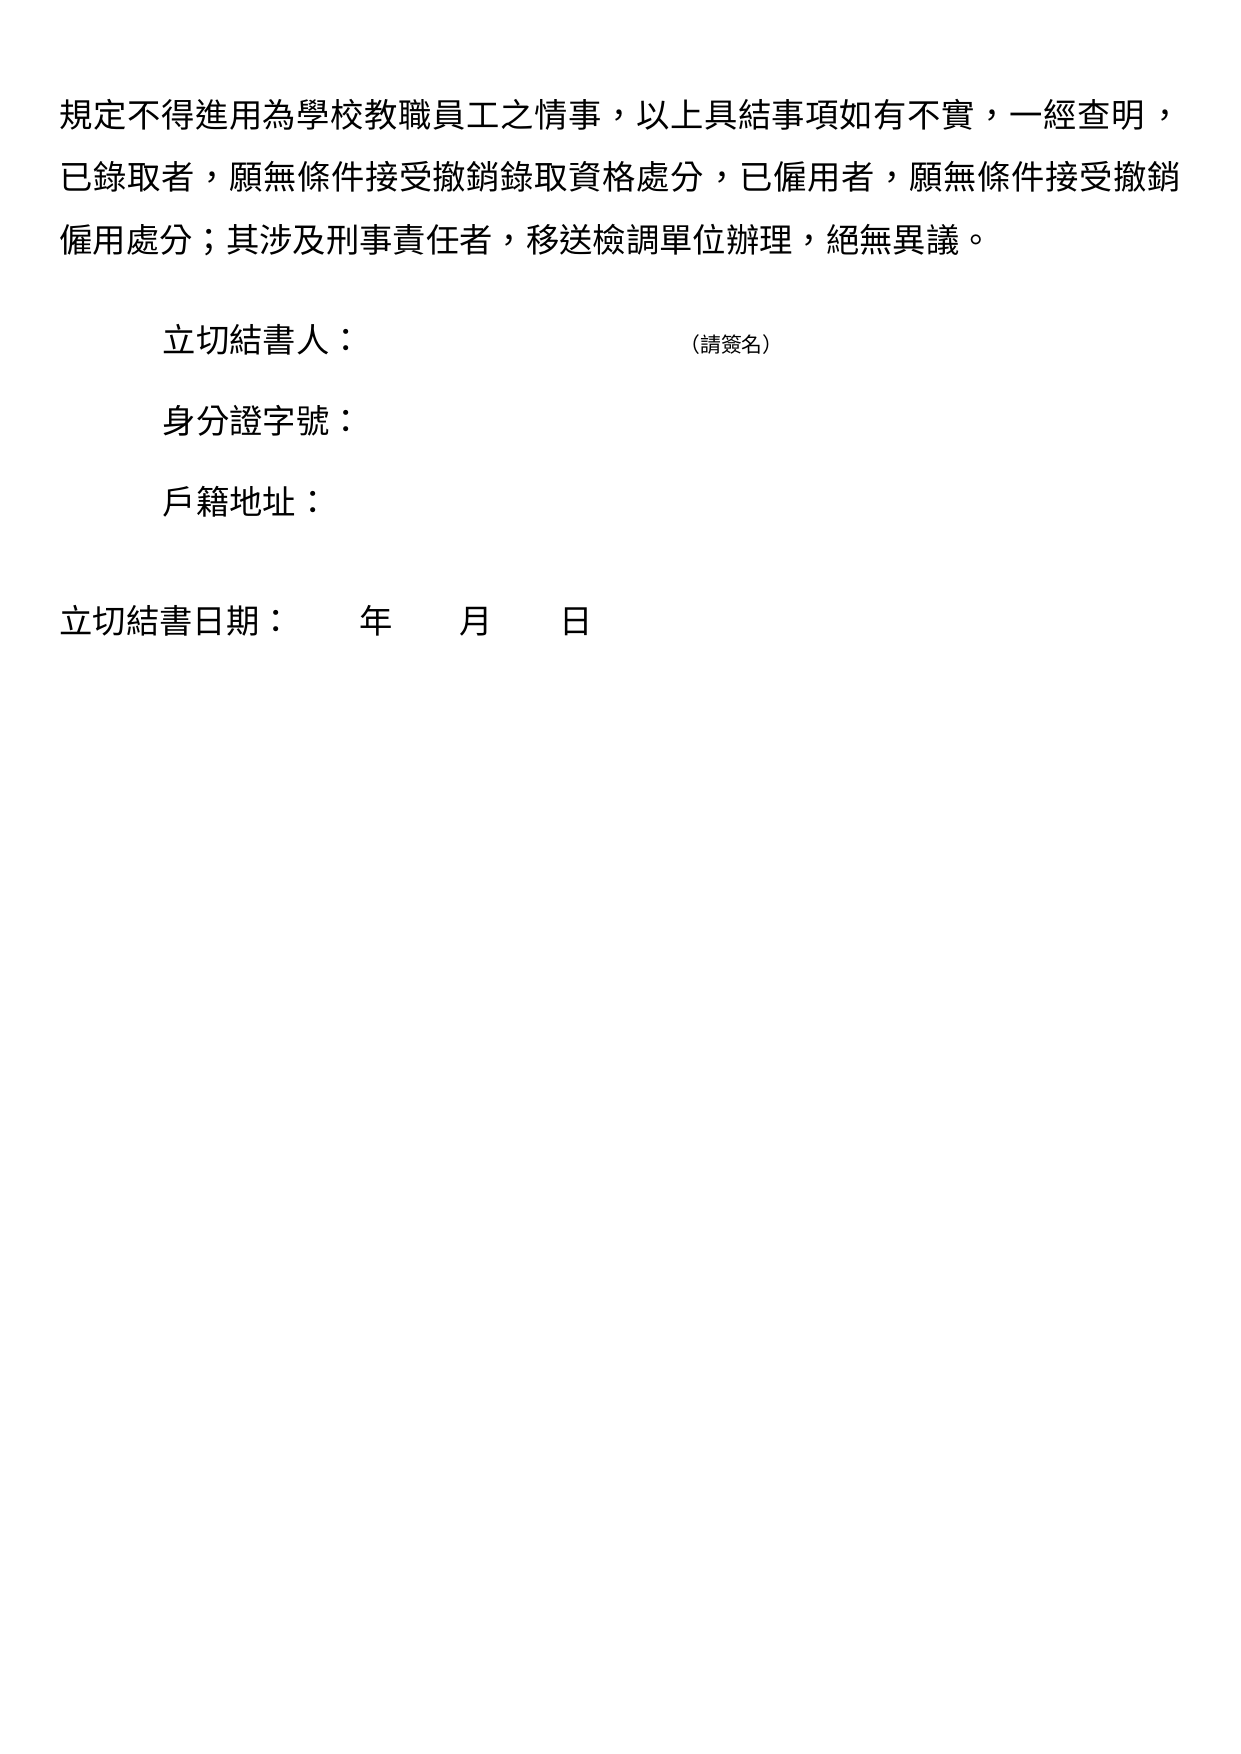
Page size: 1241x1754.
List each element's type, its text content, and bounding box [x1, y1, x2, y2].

text 立切結書日期： 年 月 日 [59, 577, 1152, 639]
text 立切結書人： （請簽名） [59, 296, 1152, 358]
text 身分證字號： [59, 377, 1152, 439]
text 本人報名參加桃園市立東安國民中學學務創新人員甄選，所繳交之各項文件，均無偽造、變造、假借、冒用等情事，且無「公務人員任用法」第26條、第28條第1項所列各款情事之一，及「臺灣地區與大陸地區人民關係條例」第21條第1項所訂不得任用之情形，以及性別平等教育法第29條規定不得進用為學校教職員工之情事，以上具結事項如有不實，一經查明，已錄取者，願無條件接受撤銷錄取資格處分，已僱用者，願無條件接受撤銷僱用處分；其涉及刑事責任者，移送檢調單位辦理，絕無異議。 [59, 71, 1181, 258]
text 戶籍地址： [59, 458, 1152, 521]
